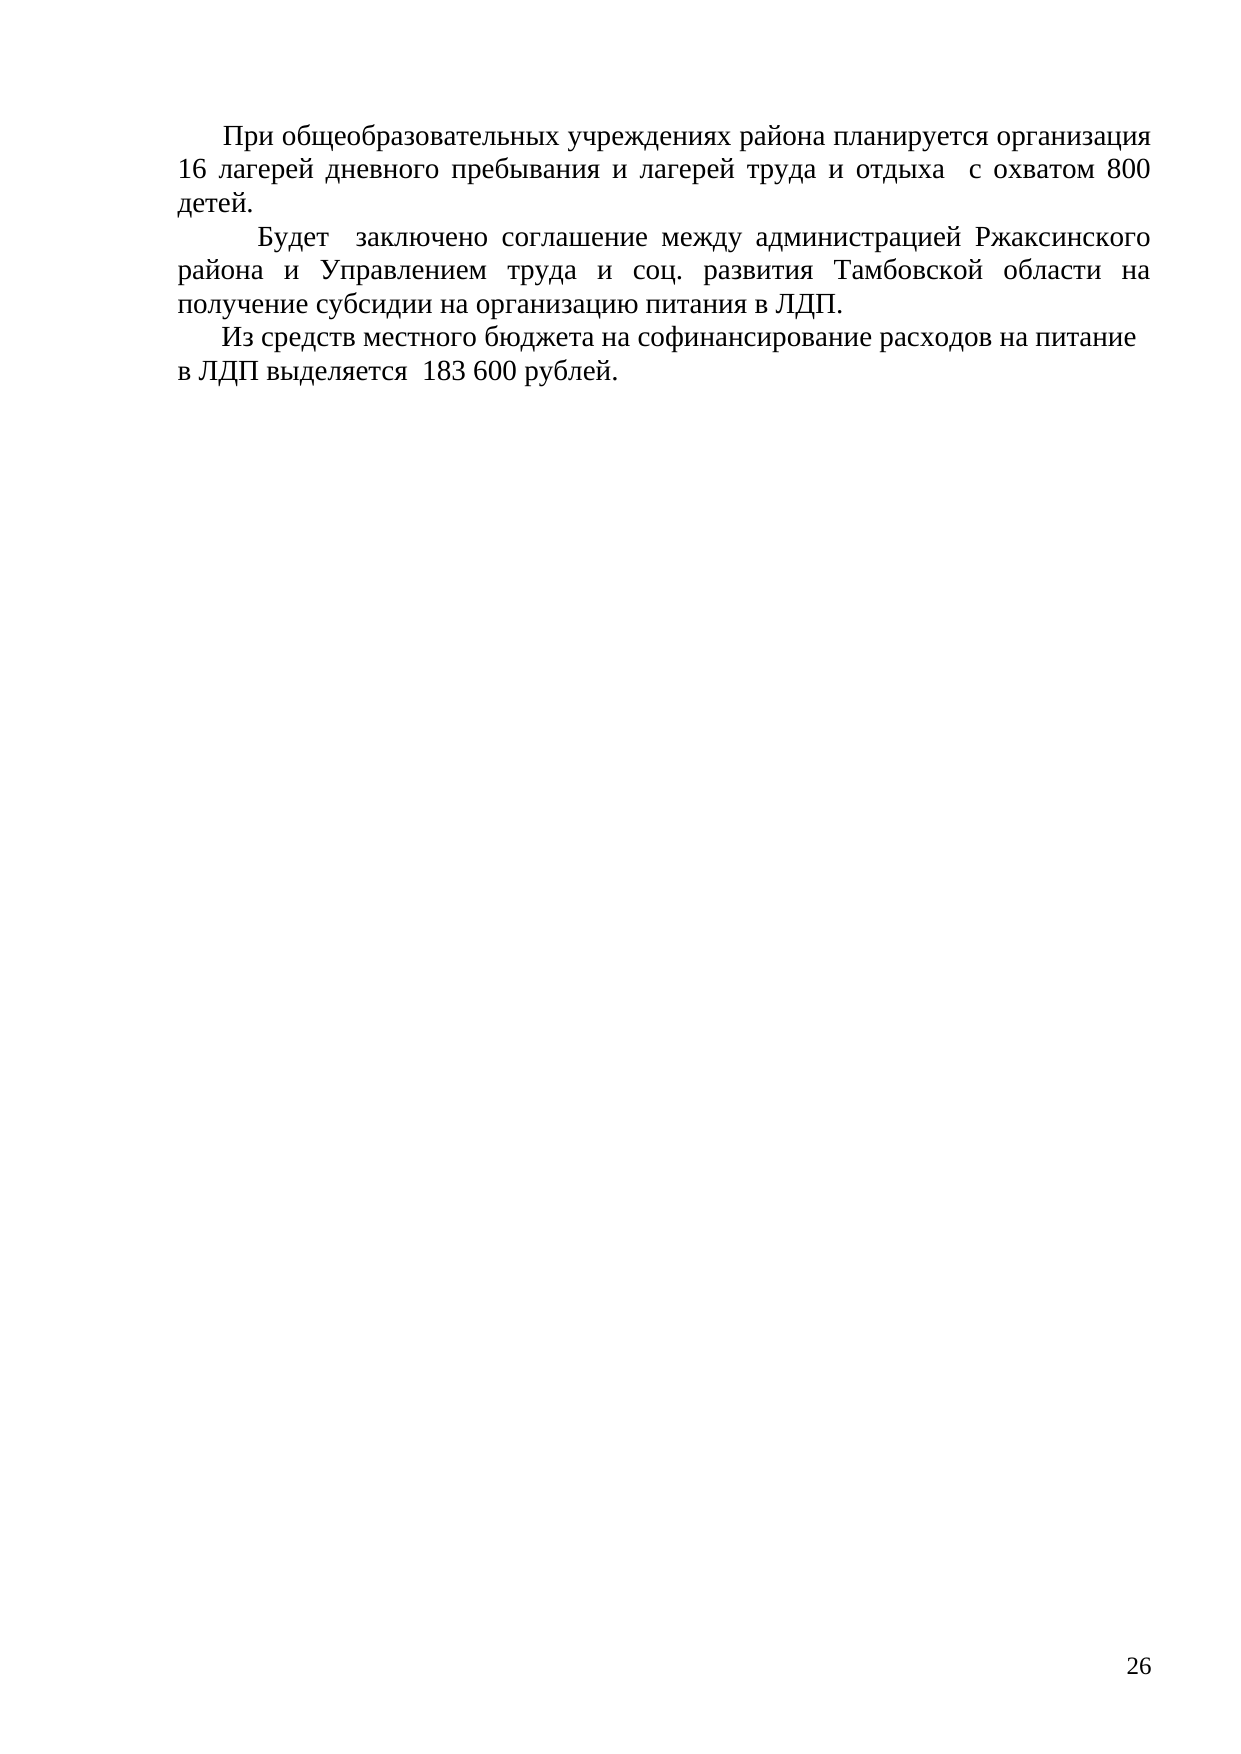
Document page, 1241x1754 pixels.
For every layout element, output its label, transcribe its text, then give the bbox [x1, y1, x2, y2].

text При общеобразовательных учреждениях района планируется организация 16 лагерей дневного пребывания и лагерей труда и отдыха с охватом 800 детей. [177, 118, 1152, 219]
text Из средств местного бюджета на софинансирование расходов на питание в ЛДП выделяется 183 600 рублей. [177, 319, 1152, 386]
text Будет заключено соглашение между администрацией Ржаксинского района и Управлением труда и соц. развития Тамбовской области на получение субсидии на организацию питания в ЛДП. [177, 219, 1152, 319]
